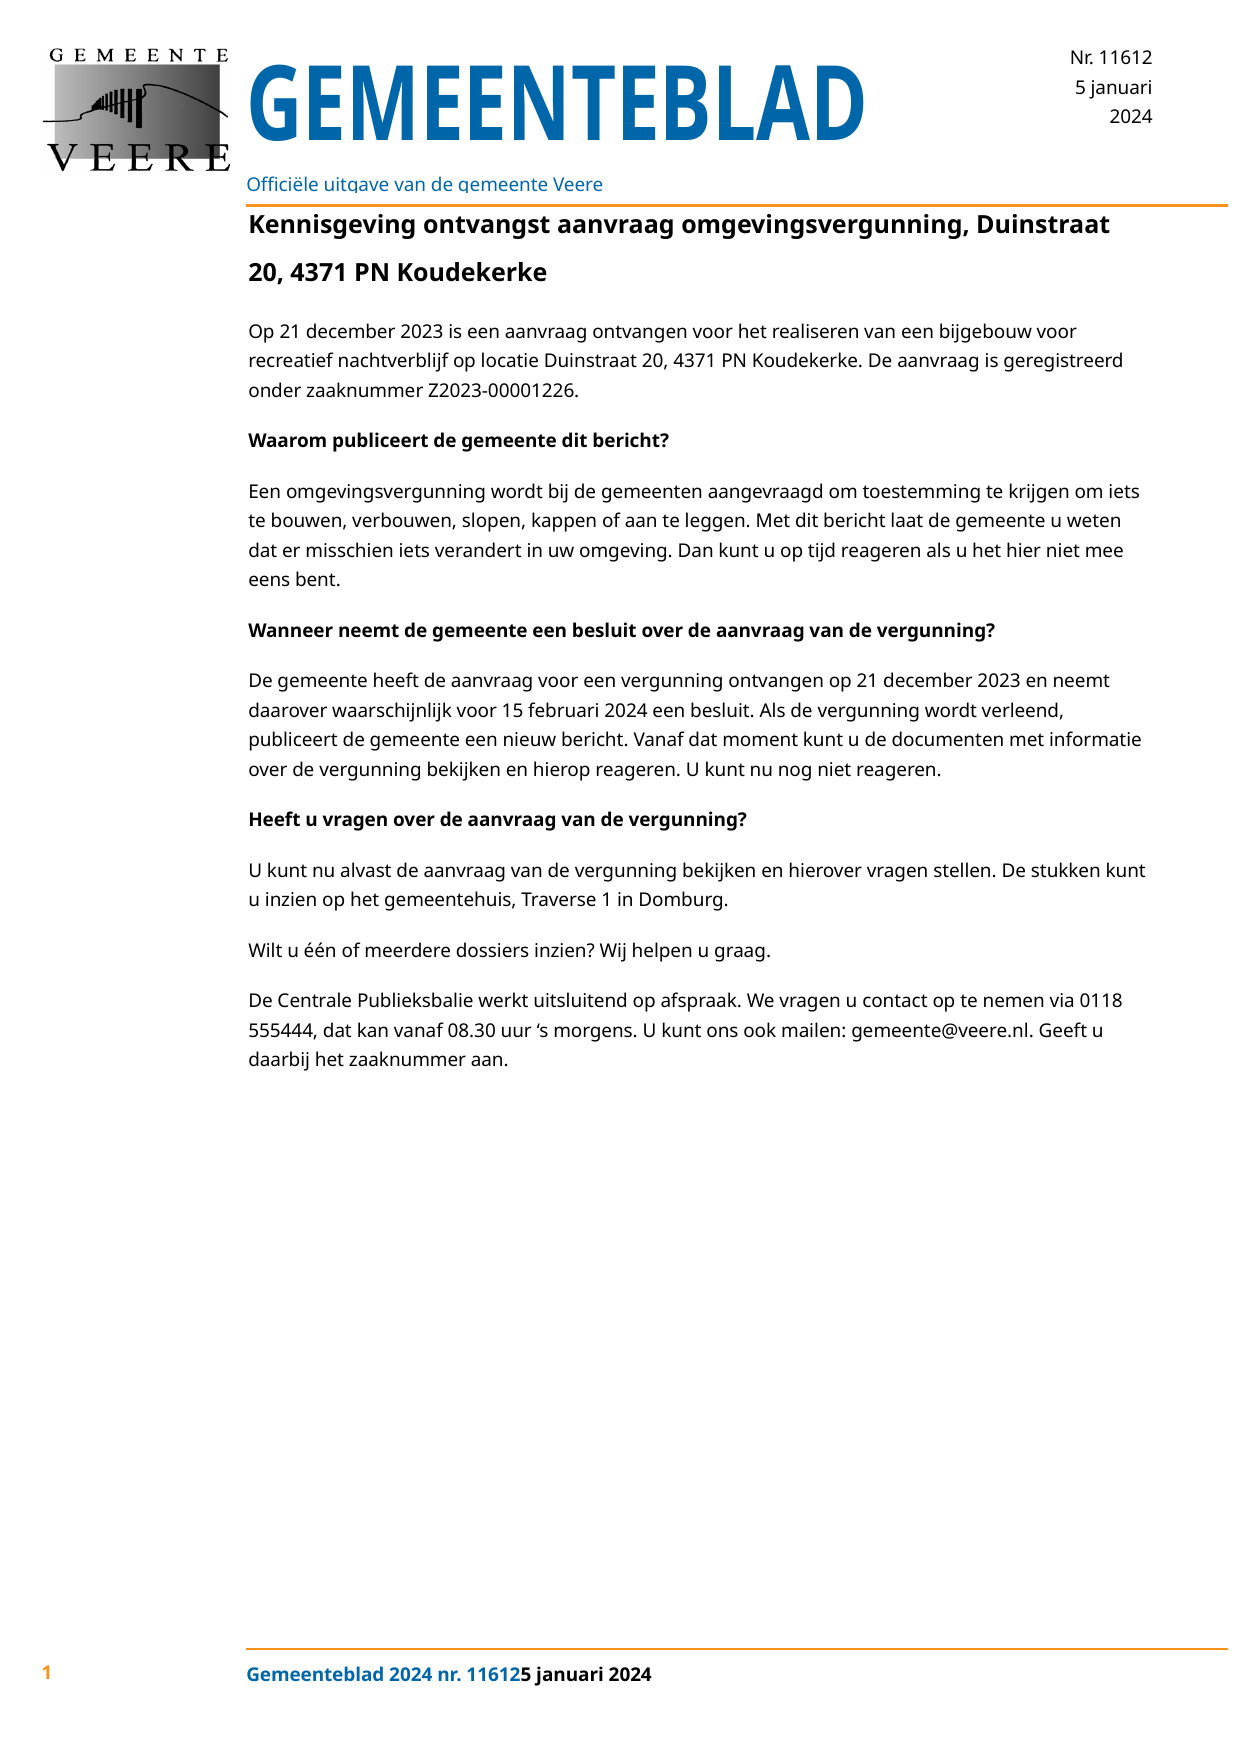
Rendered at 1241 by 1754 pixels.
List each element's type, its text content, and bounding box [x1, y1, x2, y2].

text Heeft u vragen over de aanvraag van de vergunning? [248, 807, 1152, 832]
text De gemeente heeft de aanvraag voor een vergunning ontvangen op 21 december 2023 en neemt daarover waarschijnlijk voor 15 februari 2024 een besluit. Als de vergunning wordt verleend, publiceert de gemeente een nieuw bericht. Vanaf dat moment kunt u de documenten met informatie over de vergunning bekijken en hierop reageren. U kunt nu nog niet reageren. [248, 667, 1152, 782]
text Wilt u één of meerdere dossiers inzien? Wij helpen u graag. [248, 937, 1152, 963]
text U kunt nu alvast de aanvraag van de vergunning bekijken en hierover vragen stellen. De stukken kunt u inzien op het gemeentehuis, Traverse 1 in Domburg. [248, 857, 1152, 912]
text Wanneer neemt de gemeente een besluit over de aanvraag van de vergunning? [248, 617, 1152, 643]
text Op 21 december 2023 is een aanvraag ontvangen voor het realiseren van een bijgebouw voor recreatief nachtverblijf op locatie Duinstraat 20, 4371 PN Koudekerke. De aanvraag is geregistreerd onder zaaknummer Z2023-00001226. [248, 318, 1152, 403]
text Een omgevingsvergunning wordt bij de gemeenten aangevraagd om toestemming te krijgen om iets te bouwen, verbouwen, slopen, kappen of aan te leggen. Met dit bericht laat de gemeente u weten dat er misschien iets verandert in uw omgeving. Dan kunt u op tijd reageren als u het hier niet mee eens bent. [248, 478, 1152, 592]
picture [41, 47, 231, 172]
text De Centrale Publieksbalie werkt uitsluitend op afspraak. We vragen u contact op te nemen via 0118 555444, dat kan vanaf 08.30 uur ‘s morgens. U kunt ons ook mailen: gemeente@veere.nl. Geeft u daarbij het zaaknummer aan. [248, 987, 1152, 1072]
text Waarom publiceert de gemeente dit bericht? [248, 427, 1152, 453]
text Kennisgeving ontvangst aanvraag omgevingsvergunning, Duinstraat 20, 4371 PN Koudekerke [248, 207, 1152, 288]
